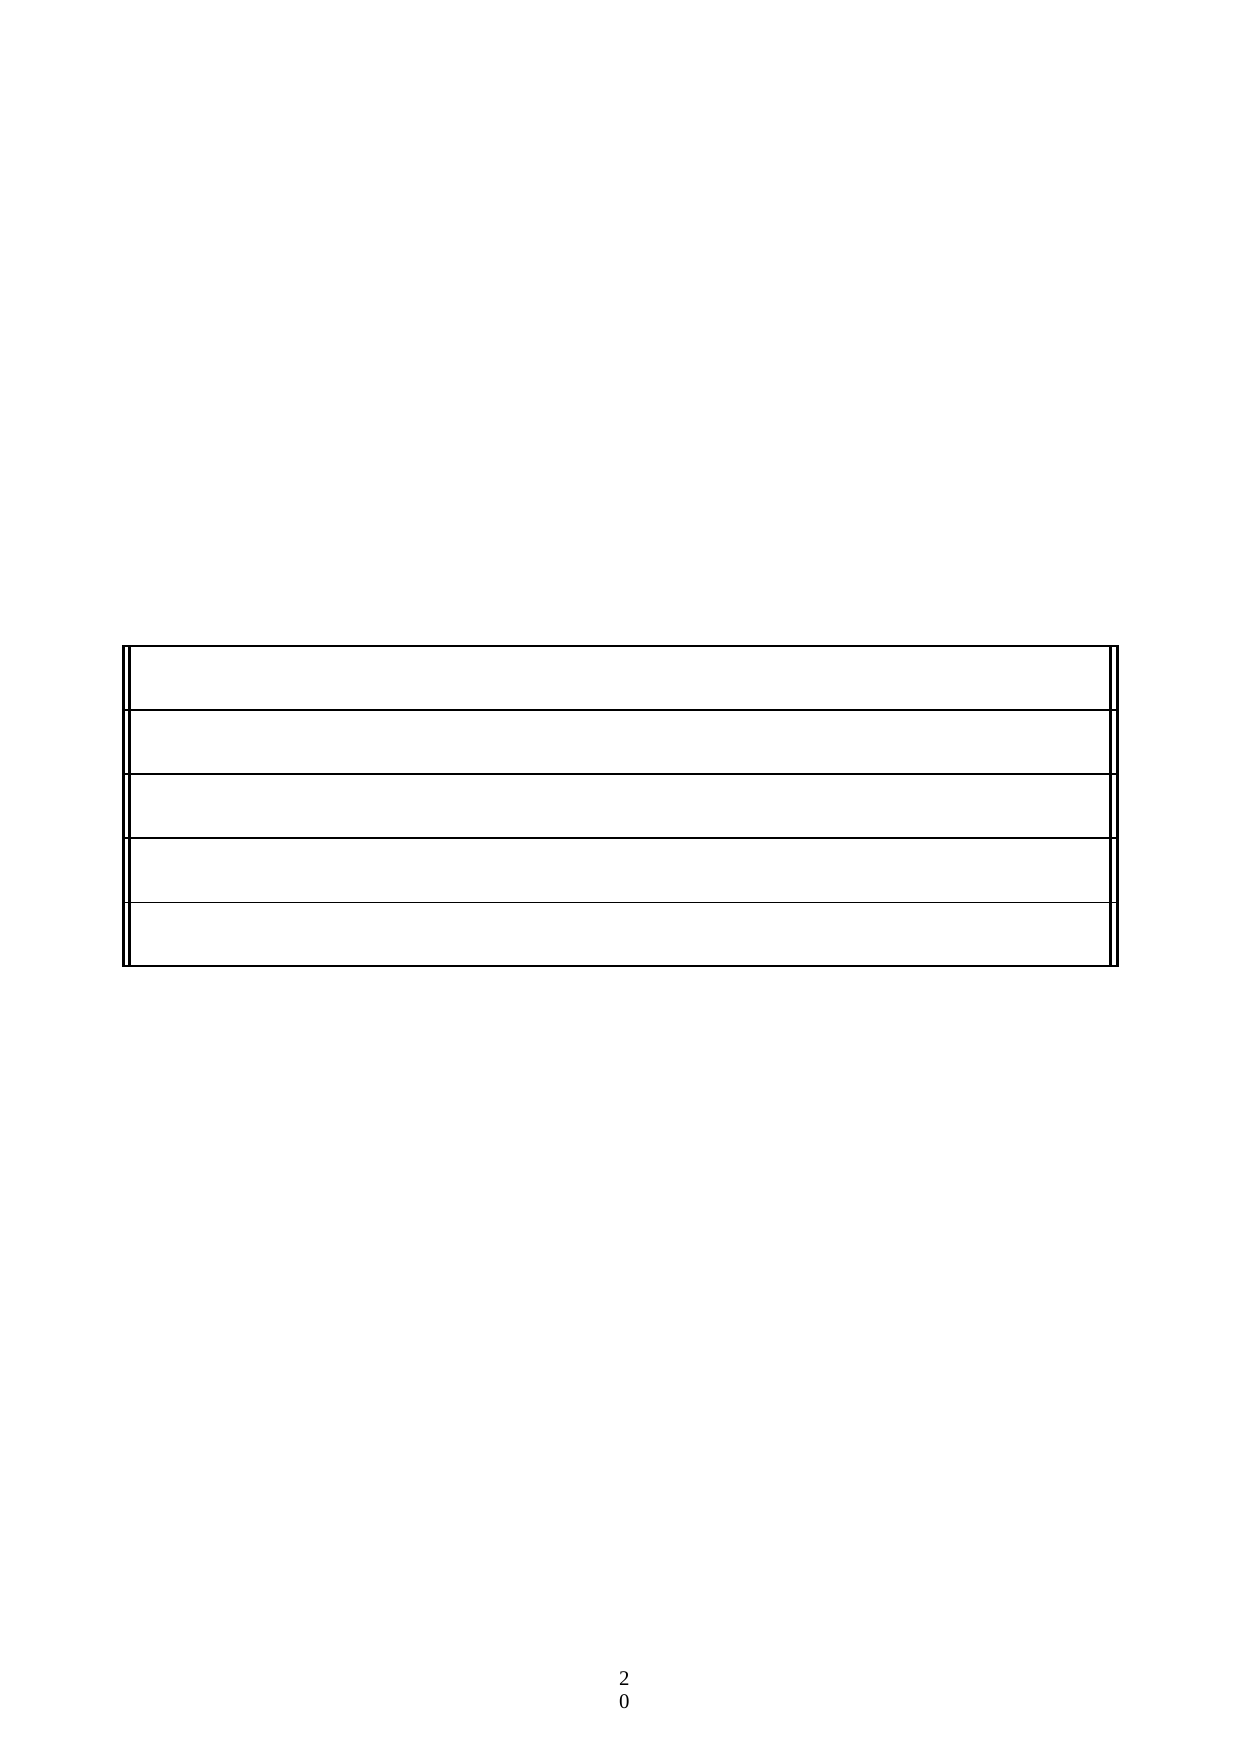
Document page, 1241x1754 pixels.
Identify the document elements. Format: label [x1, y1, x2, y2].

table_cell [131, 711, 1109, 773]
table_cell [131, 903, 1109, 965]
table_cell [131, 647, 1109, 709]
table_cell [131, 839, 1109, 901]
table_cell [131, 775, 1109, 837]
